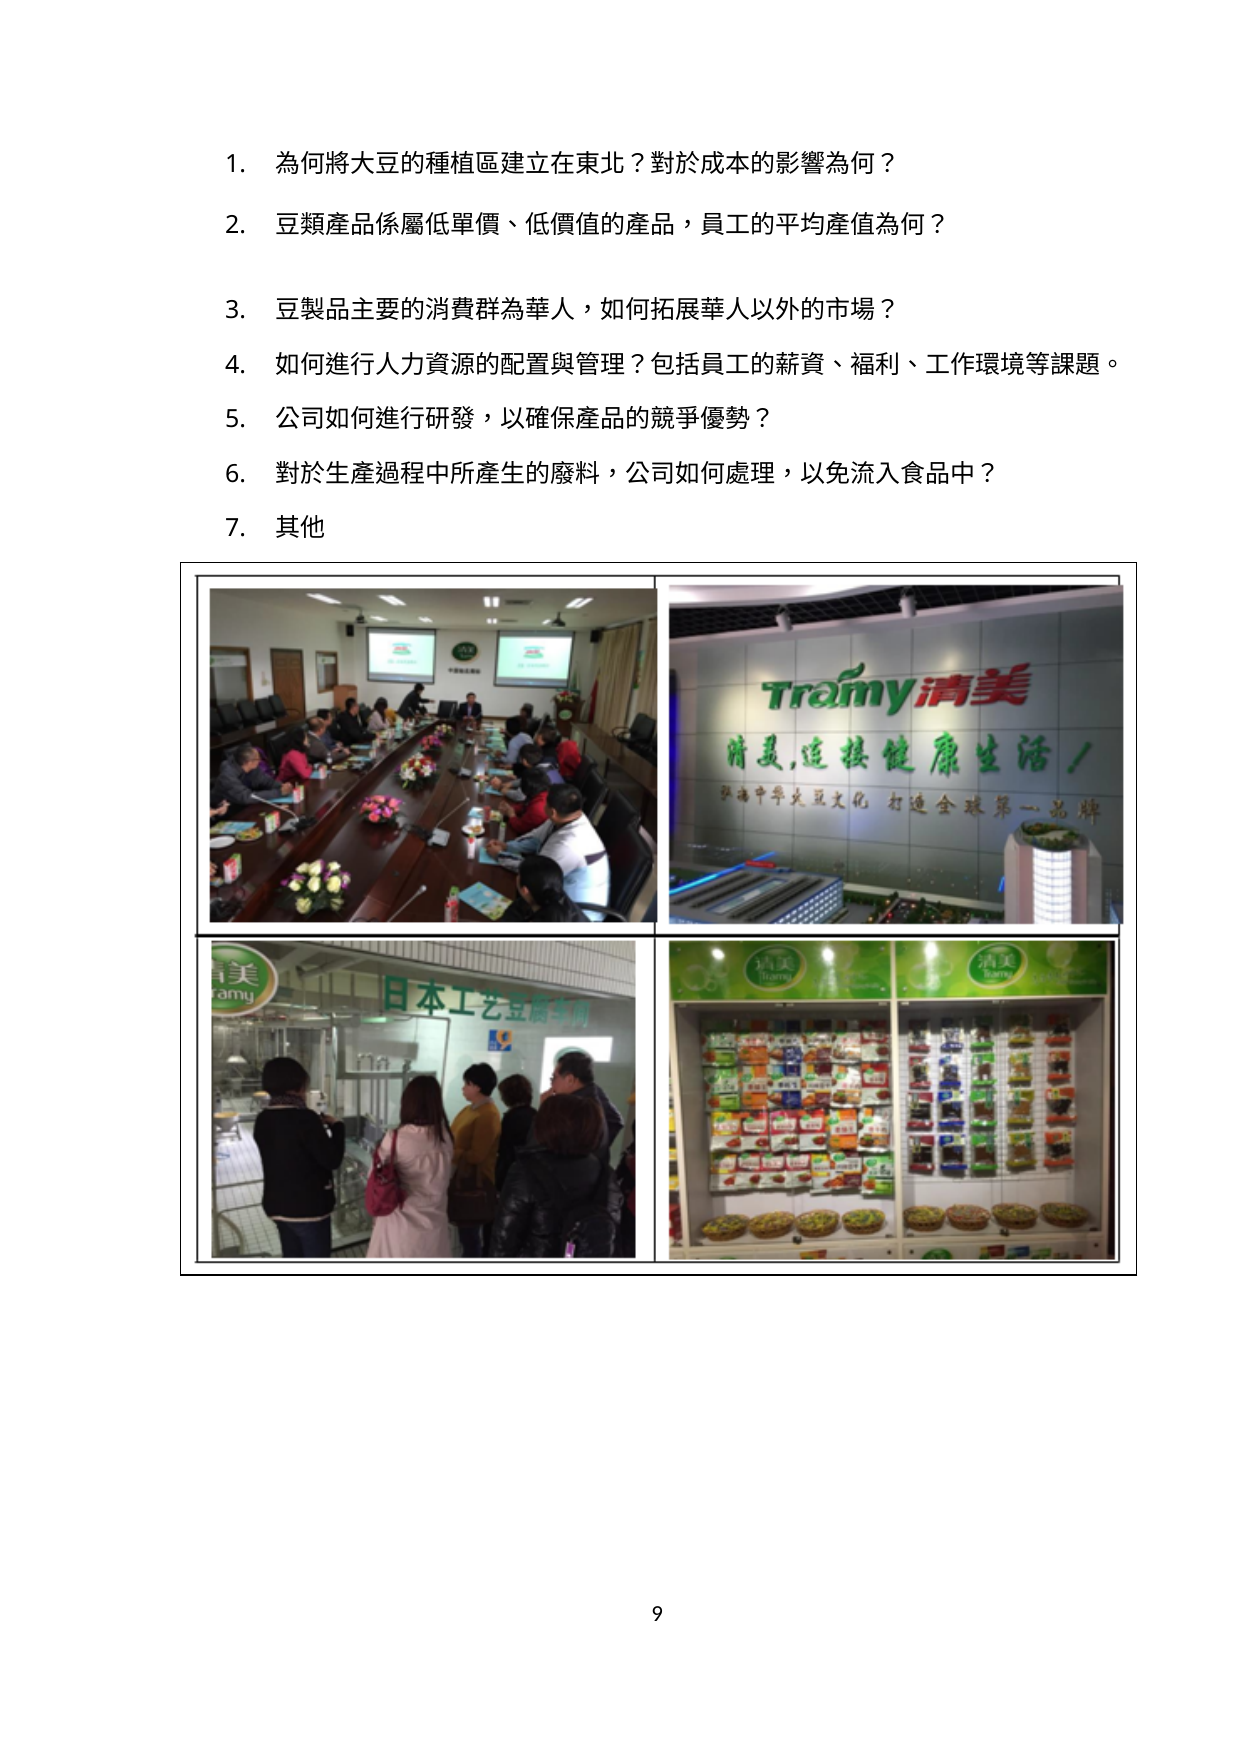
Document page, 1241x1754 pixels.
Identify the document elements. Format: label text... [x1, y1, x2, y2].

list 豆製品主要的消費群為華人，如何拓展華人以外的市場？ [225, 290, 1142, 326]
list 公司如何進行研發，以確保產品的競爭優勢？ [225, 399, 1142, 435]
list 為何將大豆的種植區建立在東北？對於成本的影響為何？ [225, 144, 1142, 180]
picture [185, 567, 1132, 1270]
list 豆類產品係屬低單價、低價值的產品，員工的平均產值為何？ [225, 204, 1142, 241]
list 其他 [225, 507, 1142, 544]
list 如何進行人力資源的配置與管理？包括員工的薪資、褔利、工作環境等課題。 [225, 344, 1142, 381]
list 對於生產過程中所產生的廢料，公司如何處理，以免流入食品中？ [225, 453, 1142, 489]
